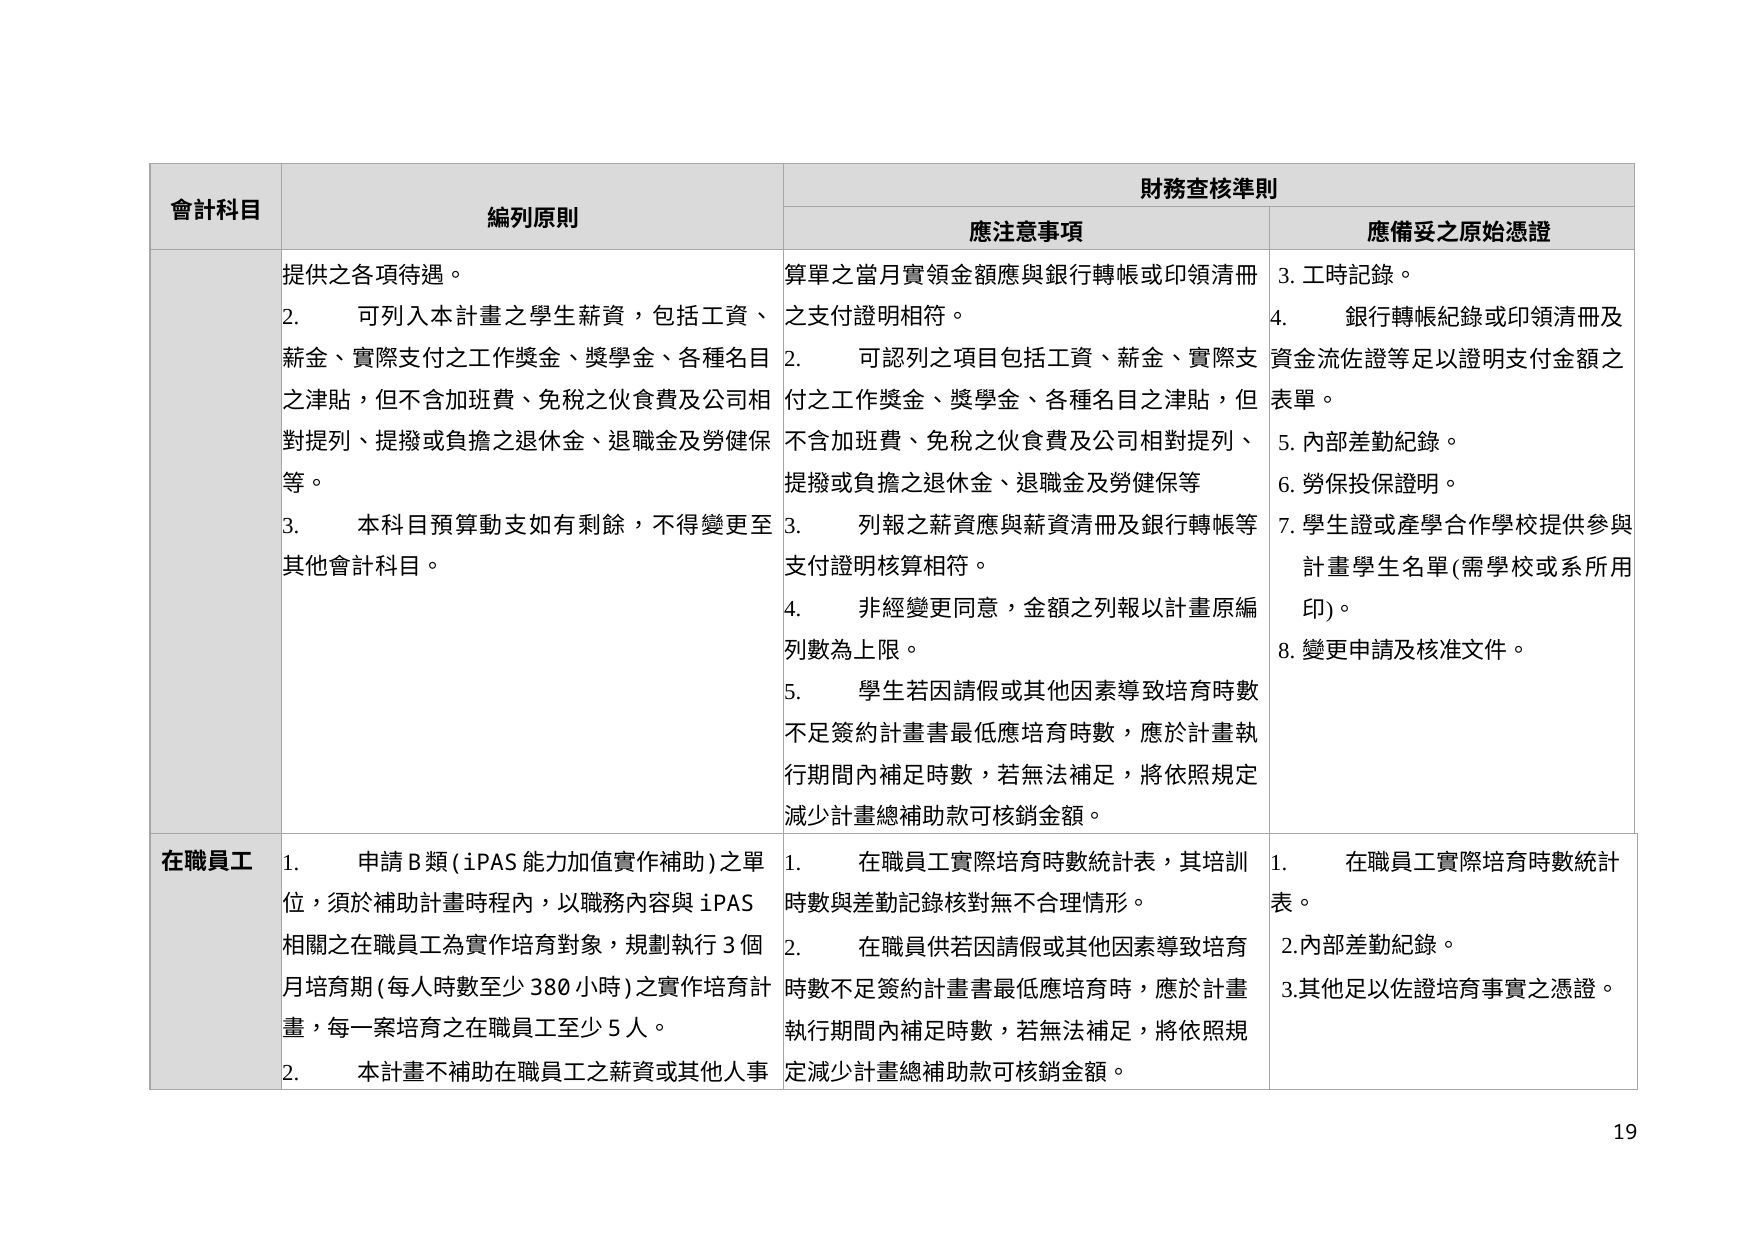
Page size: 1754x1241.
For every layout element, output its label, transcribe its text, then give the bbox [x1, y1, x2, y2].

table_cell 算單之當月實領金額應與銀行轉帳或印領清冊之支付證明相符。 可認列之項目包括工資、薪金、實際支付之工作獎金、獎學金、各種名目之津貼，但不含加班費、免稅之伙食費及公司相對提列、提撥或負擔之退休金、退職金及勞健保等 列報之薪資應與薪資清冊及銀行轉帳等支付證明核算相符。 非經變更同意，金額之列報以計畫原編列數為上限。 學生若因請假或其他因素導致培育時數不足簽約計畫書最低應培育時數，應於計畫執行期間內補足時數，若無法補足，將依照規定減少計畫總補助款可核銷金額。 [784, 250, 1269, 833]
table_header 財務查核準則 [784, 164, 1634, 206]
table_header 編列原則 [282, 164, 783, 249]
table_cell 應備妥之原始憑證 [1270, 207, 1634, 249]
table_cell 合約書。 薪資清冊或酬勞計算單。 工時記錄。 銀行轉帳紀錄或印領清冊及資金流佐證等足以證明支付金額之表單。 內部差勤紀錄。 勞保投保證明。 學生證或產學合作學校提供參與計畫學生名單(需學校或系所用印)。 變更申請及核准文件。 [1270, 250, 1634, 833]
table_cell 在職員工實際培育時數統計表，其培訓時數與差勤記錄核對無不合理情形。 在職員供若因請假或其他因素導致培育時數不足簽約計畫書最低應培育時，應於計畫執行期間內補足時數，若無法補足，將依照規定減少計畫總補助款可核銷金額。 [784, 834, 1269, 1089]
table_cell 所稱學生薪資，係指執行本計畫之單位培育之學生，於計畫執行期間，所領受由公司提供之各項待遇。 可列入本計畫之學生薪資，包括工資、薪金、實際支付之工作獎金、獎學金、各種名目之津貼，但不含加班費、免稅之伙食費及公司相對提列、提撥或負擔之退休金、退職金及勞健保等。 本科目預算動支如有剩餘，不得變更至其他會計科目。 [282, 250, 783, 833]
table_cell 應注意事項 [784, 207, 1269, 249]
table_cell [151, 250, 281, 833]
table_cell 在職員工 [151, 834, 281, 1089]
table_cell 在職員工實際培育時數統計表。 內部差勤紀錄。 3.其他足以佐證培育事實之憑證。 [1270, 834, 1637, 1089]
table_cell 申請B類(iPAS能力加值實作補助)之單位，須於補助計畫時程內，以職務內容與iPAS相關之在職員工為實作培育對象，規劃執行3個月培育期(每人時數至少380小時)之實作培育計畫，每一案培育之在職員工至少5人。 本計畫不補助在職員工之薪資或其他人事 [282, 834, 783, 1089]
table_header 會計科目 [151, 164, 281, 249]
